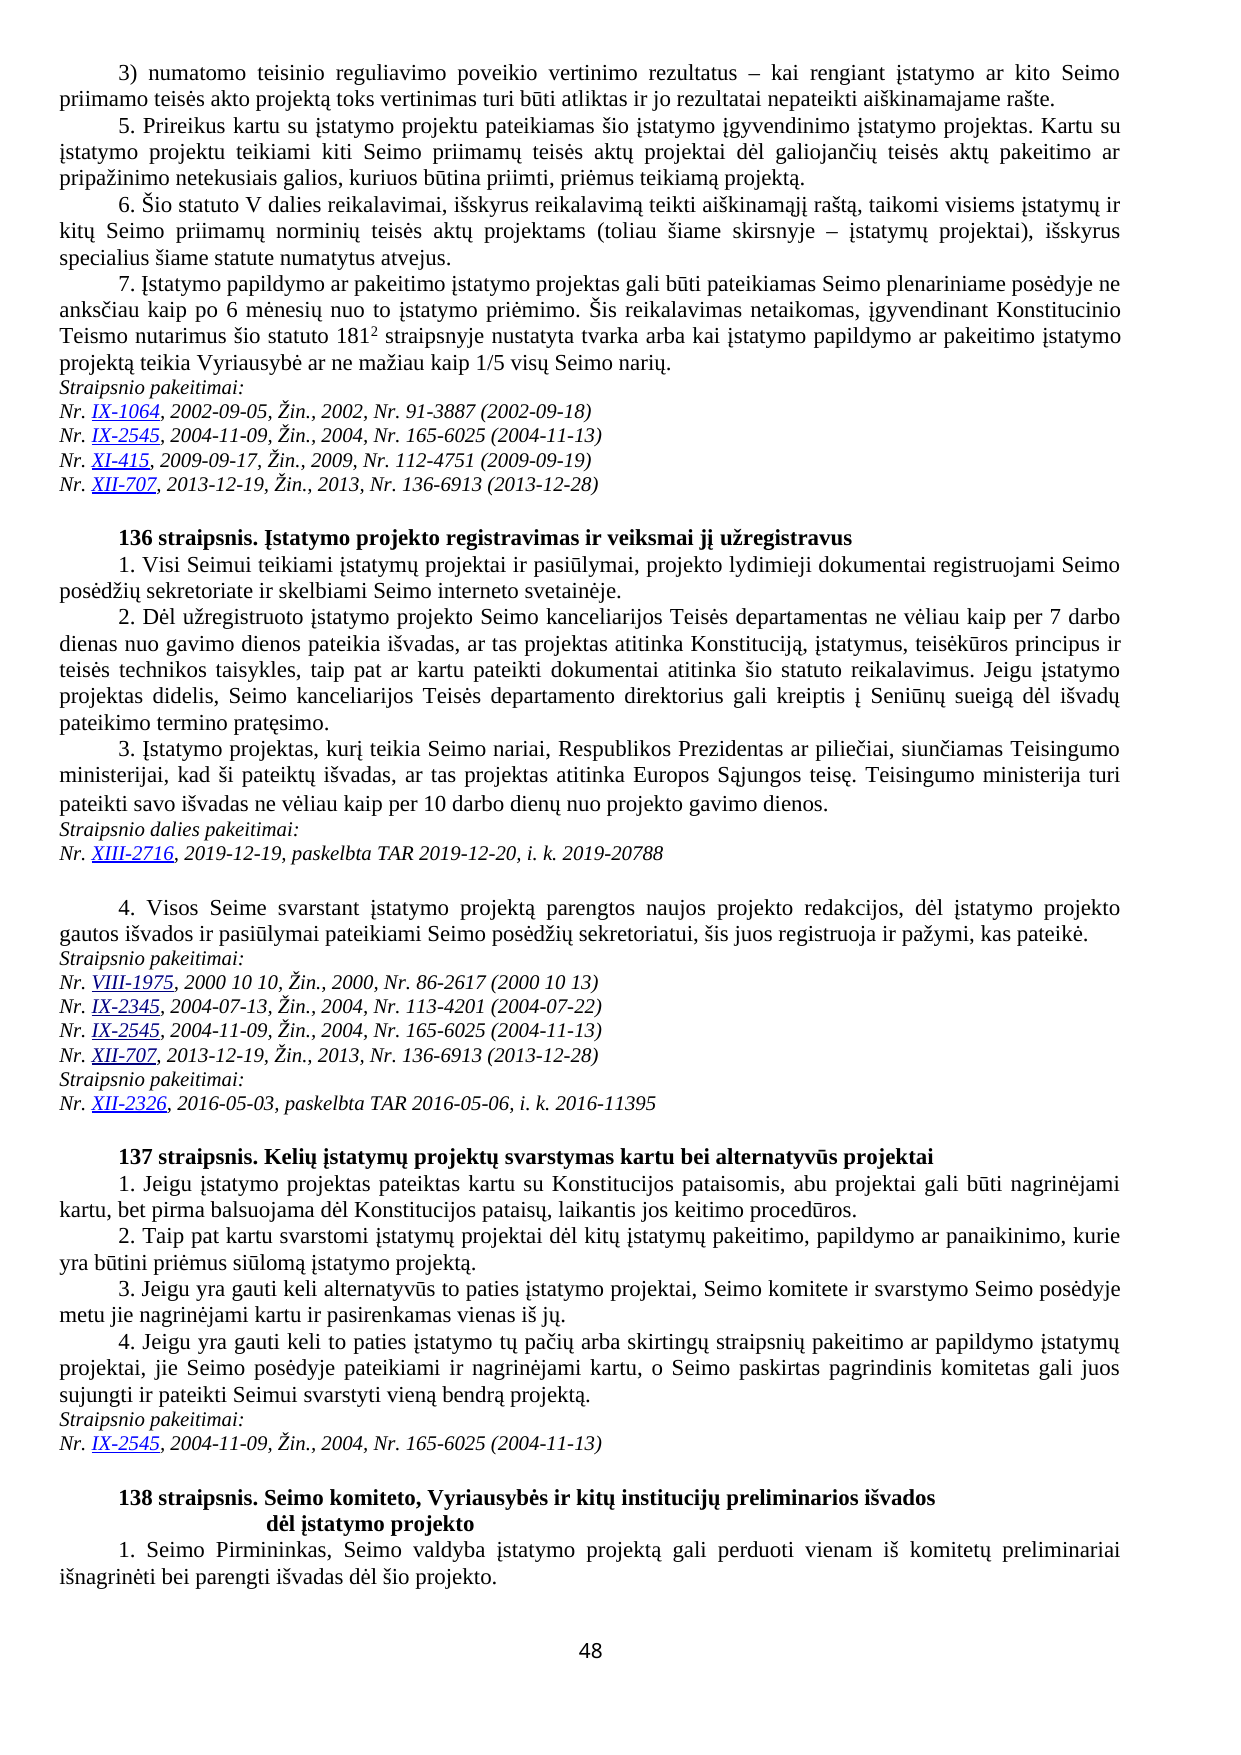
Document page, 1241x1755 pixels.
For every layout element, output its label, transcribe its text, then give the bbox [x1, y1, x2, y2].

text Straipsnio pakeitimai: [59, 946, 1122, 970]
text 1. Visi Seimui teikiami įstatymų projektai ir pasiūlymai, projekto lydimieji dokumentai registruojami Seimo posėdžių sekretoriate ir skelbiami Seimo interneto svetainėje. [59, 551, 1122, 603]
text Nr. XII-2326, 2016-05-03, paskelbta TAR 2016-05-06, i. k. 2016-11395 [59, 1091, 1122, 1115]
text 1. Seimo Pirmininkas, Seimo valdyba įstatymo projektą gali perduoti vienam iš komitetų preliminariai išnagrinėti bei parengti išvadas dėl šio projekto. [59, 1537, 1122, 1589]
text 4. Visos Seime svarstant įstatymo projektą parengtos naujos projekto redakcijos, dėl įstatymo projekto gautos išvados ir pasiūlymai pateikiami Seimo posėdžių sekretoriatui, šis juos registruoja ir pažymi, kas pateikė. [59, 893, 1122, 946]
text 6. Šio statuto V dalies reikalavimai, išskyrus reikalavimą teikti aiškinamąjį raštą, taikomi visiems įstatymų ir kitų Seimo priimamų norminių teisės aktų projektams (toliau šiame skirsnyje – įstatymų projektai), išskyrus specialius šiame statute numatytus atvejus. [59, 191, 1122, 270]
text 136 straipsnis. Įstatymo projekto registravimas ir veiksmai jį užregistravus [59, 524, 1122, 551]
text 3. Įstatymo projektas, kurį teikia Seimo nariai, Respublikos Prezidentas ar piliečiai, siunčiamas Teisingumo ministerijai, kad ši pateiktų išvadas, ar tas projektas atitinka Europos Sąjungos teisę. Teisingumo ministerija turi pateikti savo išvadas ne vėliau kaip per 10 darbo dienų nuo projekto gavimo dienos. [59, 735, 1122, 817]
text 2. Taip pat kartu svarstomi įstatymų projektai dėl kitų įstatymų pakeitimo, papildymo ar panaikinimo, kurie yra būtini priėmus siūlomą įstatymo projektą. [59, 1222, 1122, 1275]
text Nr. XI-415, 2009-09-17, Žin., 2009, Nr. 112-4751 (2009-09-19) [59, 447, 1122, 472]
text 2. Dėl užregistruoto įstatymo projekto Seimo kanceliarijos Teisės departamentas ne vėliau kaip per 7 darbo dienas nuo gavimo dienos pateikia išvadas, ar tas projektas atitinka Konstituciją, įstatymus, teisėkūros principus ir teisės technikos taisykles, taip pat ar kartu pateikti dokumentai atitinka šio statuto reikalavimus. Jeigu įstatymo projektas didelis, Seimo kanceliarijos Teisės departamento direktorius gali kreiptis į Seniūnų sueigą dėl išvadų pateikimo termino pratęsimo. [59, 603, 1122, 735]
text Nr. IX-2345, 2004-07-13, Žin., 2004, Nr. 113-4201 (2004-07-22) [59, 994, 1122, 1018]
text Straipsnio pakeitimai: [59, 375, 1122, 399]
text 3) numatomo teisinio reguliavimo poveikio vertinimo rezultatus – kai rengiant įstatymo ar kito Seimo priimamo teisės akto projektą toks vertinimas turi būti atliktas ir jo rezultatai nepateikti aiškinamajame rašte. [59, 59, 1122, 112]
text Nr. IX-1064, 2002-09-05, Žin., 2002, Nr. 91-3887 (2002-09-18) [59, 399, 1122, 423]
text Nr. XIII-2716, 2019-12-19, paskelbta TAR 2019-12-20, i. k. 2019-20788 [59, 841, 1122, 865]
text Nr. VIII-1975, 2000 10 10, Žin., 2000, Nr. 86-2617 (2000 10 13) [59, 970, 1122, 994]
text Straipsnio pakeitimai: [59, 1067, 1122, 1091]
text 3. Jeigu yra gauti keli alternatyvūs to paties įstatymo projektai, Seimo komitete ir svarstymo Seimo posėdyje metu jie nagrinėjami kartu ir pasirenkamas vienas iš jų. [59, 1275, 1122, 1328]
text Nr. XII-707, 2013-12-19, Žin., 2013, Nr. 136-6913 (2013-12-28) [59, 472, 1122, 496]
text 7. Įstatymo papildymo ar pakeitimo įstatymo projektas gali būti pateikiamas Seimo plenariniame posėdyje ne anksčiau kaip po 6 mėnesių nuo to įstatymo priėmimo. Šis reikalavimas netaikomas, įgyvendinant Konstitucinio Teismo nutarimus šio statuto 1812 straipsnyje nustatyta tvarka arba kai įstatymo papildymo ar pakeitimo įstatymo projektą teikia Vyriausybė ar ne mažiau kaip 1/5 visų Seimo narių. [59, 270, 1122, 375]
text 137 straipsnis. Kelių įstatymų projektų svarstymas kartu bei alternatyvūs projektai [118, 1143, 1122, 1170]
text dėl įstatymo projekto [59, 1510, 1122, 1537]
text 4. Jeigu yra gauti keli to paties įstatymo tų pačių arba skirtingų straipsnių pakeitimo ar papildymo įstatymų projektai, jie Seimo posėdyje pateikiami ir nagrinėjami kartu, o Seimo paskirtas pagrindinis komitetas gali juos sujungti ir pateikti Seimui svarstyti vieną bendrą projektą. [59, 1328, 1122, 1407]
text 1. Jeigu įstatymo projektas pateiktas kartu su Konstitucijos pataisomis, abu projektai gali būti nagrinėjami kartu, bet pirma balsuojama dėl Konstitucijos pataisų, laikantis jos keitimo procedūros. [59, 1170, 1122, 1222]
text Straipsnio dalies pakeitimai: [59, 817, 1122, 841]
text 5. Prireikus kartu su įstatymo projektu pateikiamas šio įstatymo įgyvendinimo įstatymo projektas. Kartu su įstatymo projektu teikiami kiti Seimo priimamų teisės aktų projektai dėl galiojančių teisės aktų pakeitimo ar pripažinimo netekusiais galios, kuriuos būtina priimti, priėmus teikiamą projektą. [59, 112, 1122, 191]
text Nr. IX-2545, 2004-11-09, Žin., 2004, Nr. 165-6025 (2004-11-13) [59, 1018, 1122, 1042]
text Nr. IX-2545, 2004-11-09, Žin., 2004, Nr. 165-6025 (2004-11-13) [59, 1431, 1122, 1455]
text Straipsnio pakeitimai: [59, 1407, 1122, 1431]
text Nr. XII-707, 2013-12-19, Žin., 2013, Nr. 136-6913 (2013-12-28) [59, 1042, 1122, 1067]
text Nr. IX-2545, 2004-11-09, Žin., 2004, Nr. 165-6025 (2004-11-13) [59, 423, 1122, 447]
text 138 straipsnis. Seimo komiteto, Vyriausybės ir kitų institucijų preliminarios išvados [59, 1484, 1122, 1510]
